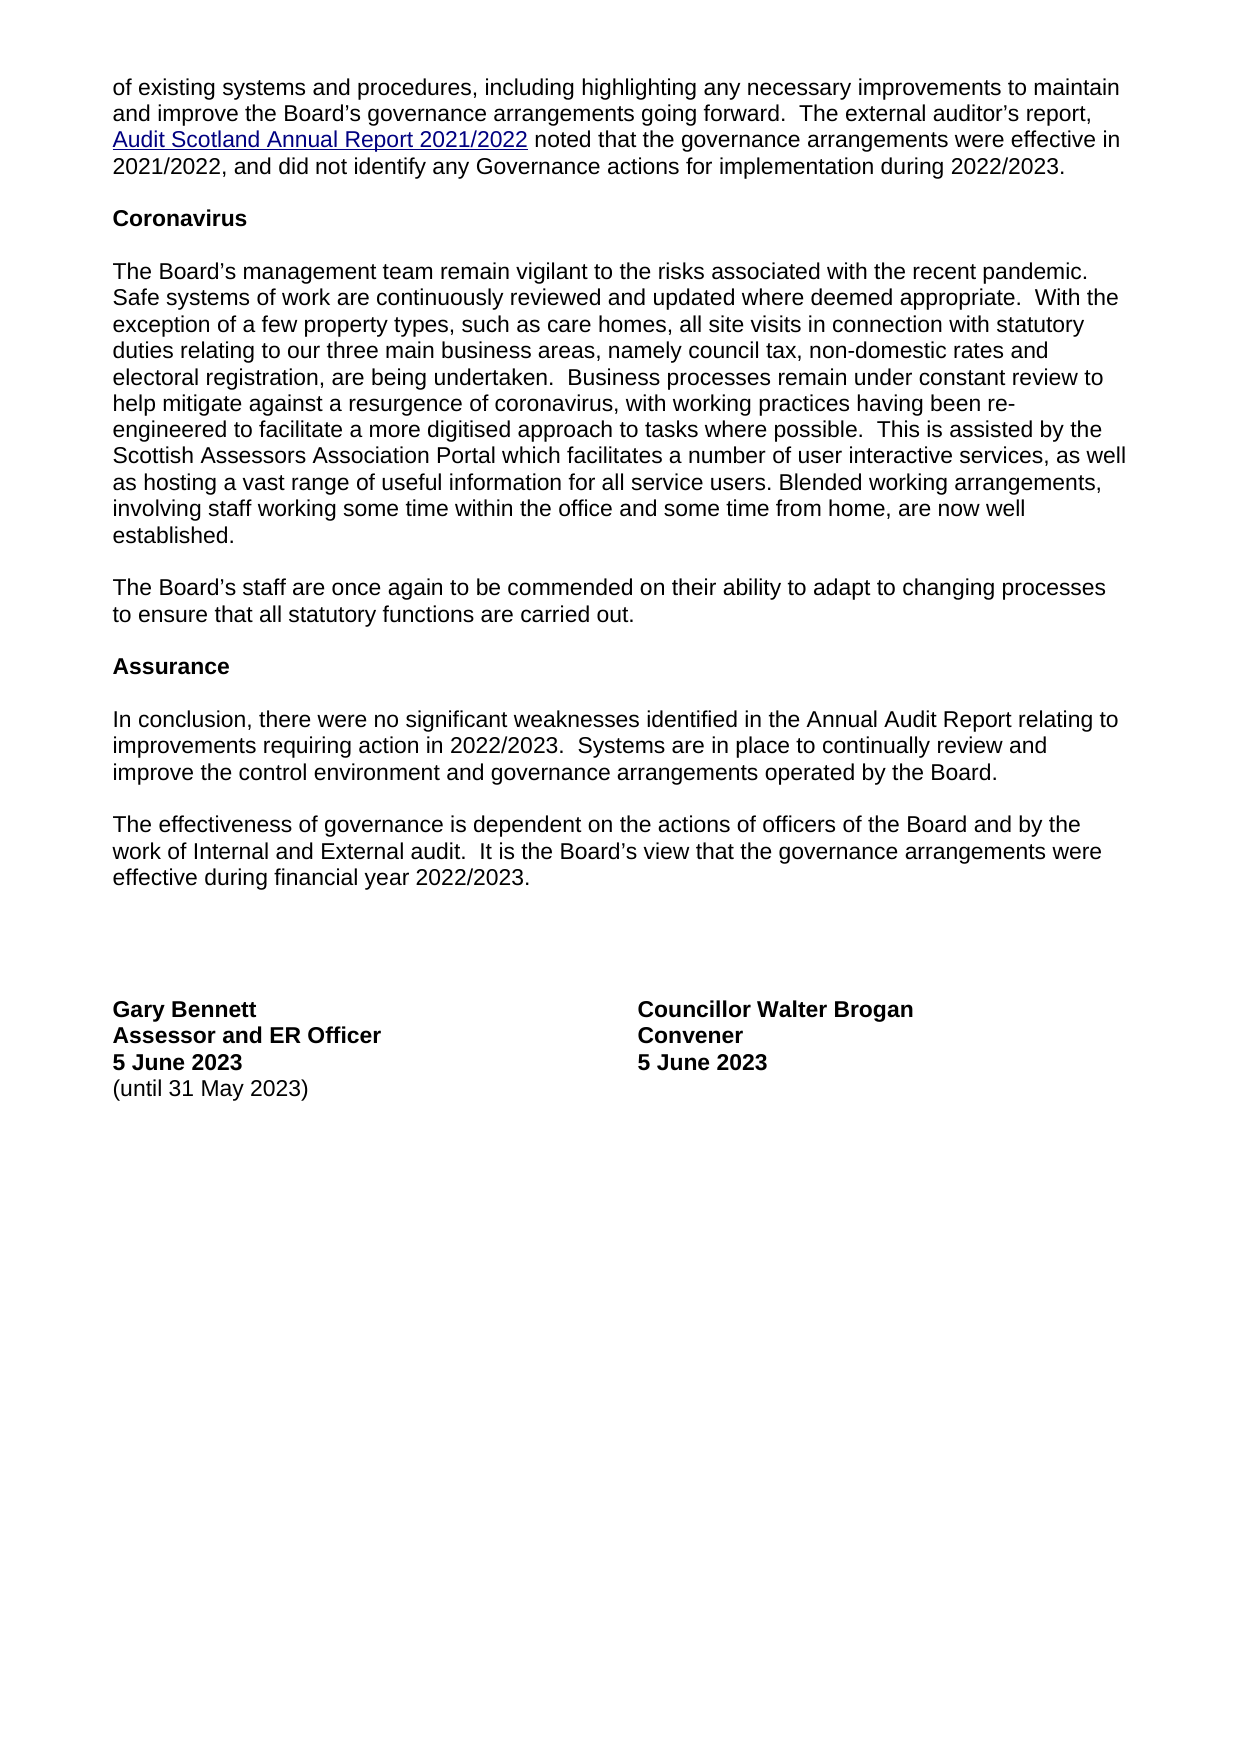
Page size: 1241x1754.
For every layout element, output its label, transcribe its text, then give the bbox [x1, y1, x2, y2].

text of existing systems and procedures, including highlighting any necessary improvements to maintain and improve the Board’s governance arrangements going forward. The external auditor’s report, Audit Scotland Annual Report 2021/2022 noted that the governance arrangements were effective in 2021/2022, and did not identify any Governance actions for implementation during 2022/2023. [112, 73, 1128, 179]
text Gary Bennett Councillor Walter Brogan [112, 996, 1128, 1022]
text Assessor and ER Officer Convener [112, 1022, 1128, 1049]
text In conclusion, there were no significant weaknesses identified in the Annual Audit Report relating to improvements requiring action in 2022/2023. Systems are in place to continually review and improve the control environment and governance arrangements operated by the Board. [112, 706, 1128, 785]
text Assurance [112, 653, 1128, 680]
text (until 31 May 2023) [112, 1075, 1128, 1101]
text Coronavirus [112, 205, 1128, 232]
text The Board’s staff are once again to be commended on their ability to adapt to changing processes to ensure that all statutory functions are carried out. [112, 574, 1128, 627]
text The Board’s management team remain vigilant to the risks associated with the recent pandemic. Safe systems of work are continuously reviewed and updated where deemed appropriate. With the exception of a few property types, such as care homes, all site visits in connection with statutory duties relating to our three main business areas, namely council tax, non-domestic rates and electoral registration, are being undertaken. Business processes remain under constant review to help mitigate against a resurgence of coronavirus, with working practices having been re-engineered to facilitate a more digitised approach to tasks where possible. This is assisted by the Scottish Assessors Association Portal which facilitates a number of user interactive services, as well as hosting a vast range of useful information for all service users. Blended working arrangements, involving staff working some time within the office and some time from home, are now well established. [112, 258, 1128, 548]
text The effectiveness of governance is dependent on the actions of officers of the Board and by the work of Internal and External audit. It is the Board’s view that the governance arrangements were effective during financial year 2022/2023. [112, 811, 1128, 891]
text 5 June 2023 5 June 2023 [112, 1049, 1128, 1075]
